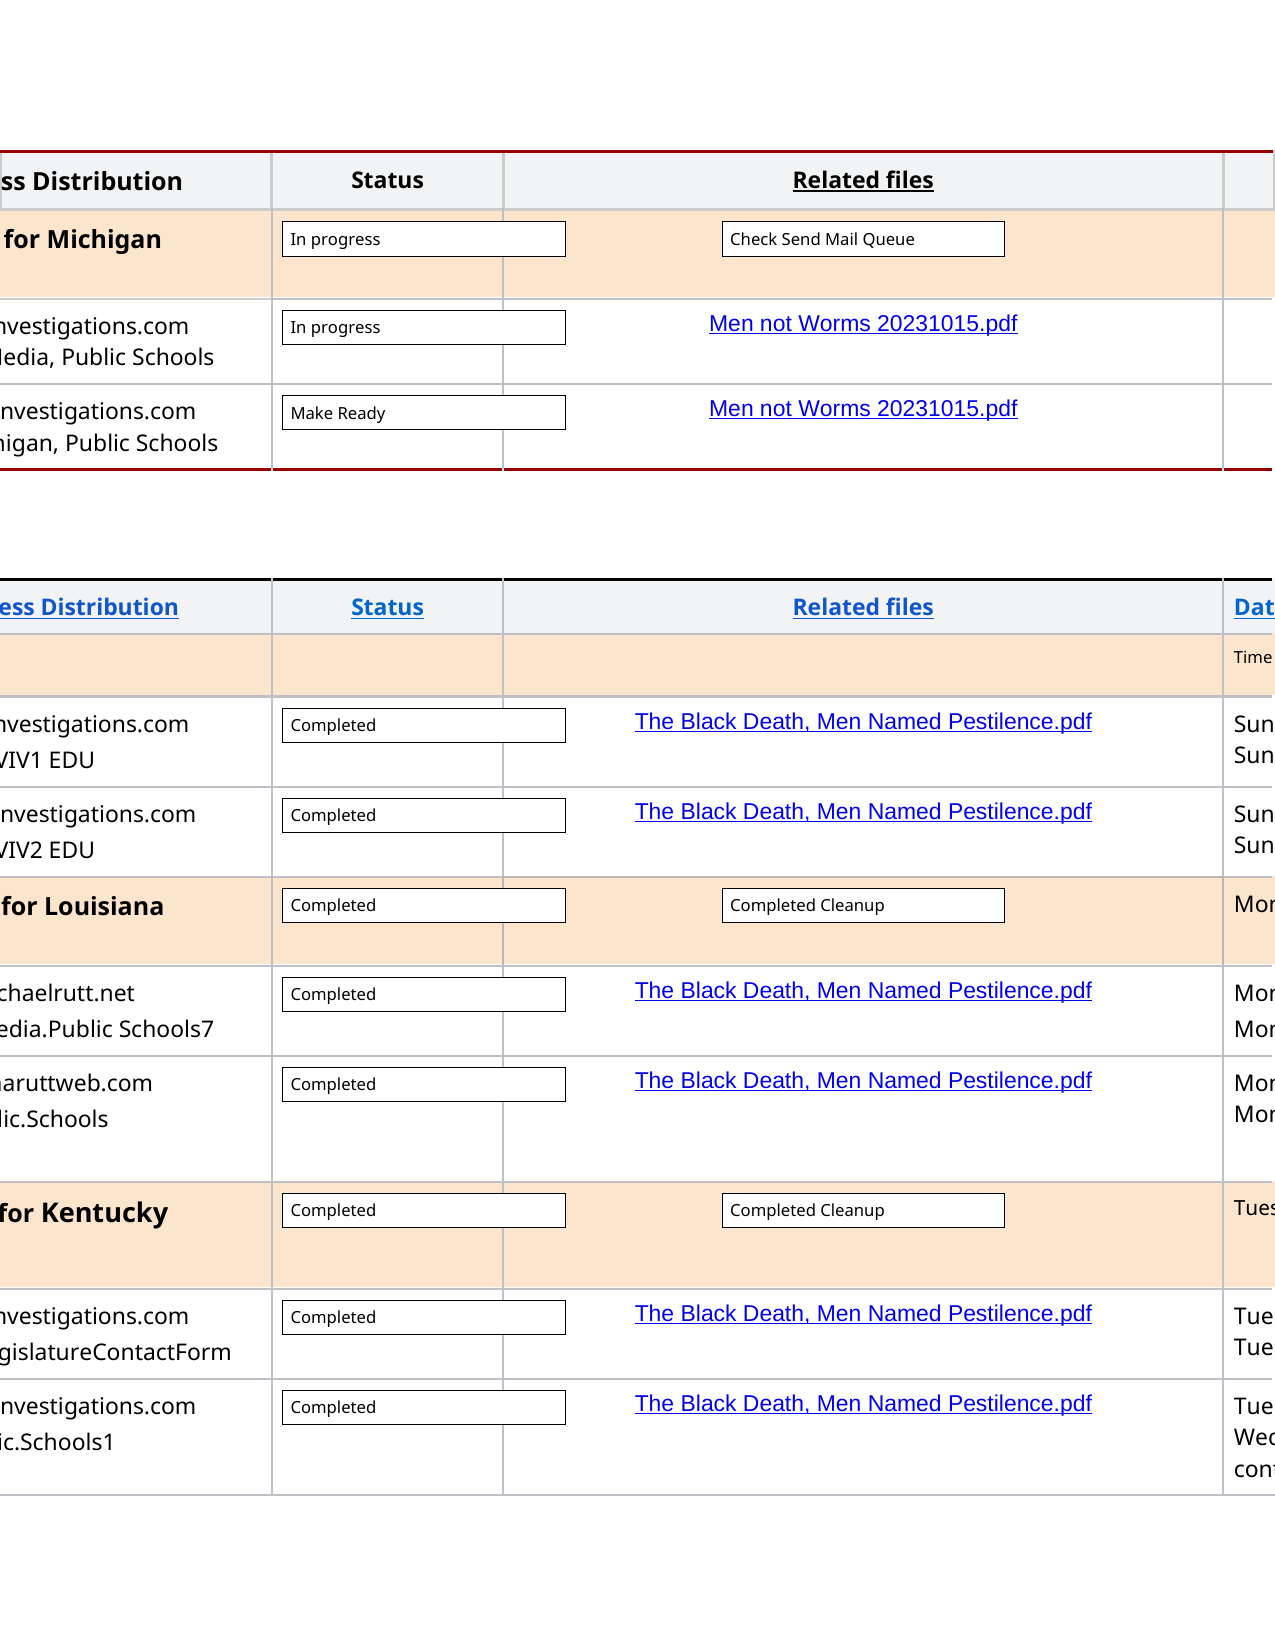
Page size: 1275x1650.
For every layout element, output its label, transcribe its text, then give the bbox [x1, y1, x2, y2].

table_cell Tuesday, February 6, 2024 14:04 Wednesday, February 7, 2024 5:19-continued fromTuesday, February 6, 2024 14:04 Wednesday, February 7, 2024 9:08 [1224, 1378, 1275, 1494]
table_cell Sunday, February 4, 2024 5:06 Sunday, February 4, 2024 (GMT+2) 1:12 PM Time in Tel Aviv-Yafo, Israel [1224, 633, 1275, 695]
table_cell Friday, April 5, 2024 5:52 [1224, 298, 1275, 383]
table_cell [273, 1057, 502, 1181]
table_cell [504, 471, 1222, 523]
table_header Status [273, 153, 502, 208]
table_cell The Black Death, Men Named Pestilence.pdf [504, 1057, 1222, 1181]
table_cell The Black Death, Men Named Pestilence.pdf [504, 788, 1222, 876]
table_cell The Battle for Tel Aviv [0, 635, 271, 695]
table_cell [504, 526, 1222, 578]
table_cell [273, 1183, 502, 1287]
table_cell [0, 526, 271, 578]
table_cell Monday, February 5, 2024 13:40 Monday, February 5, 2024 17:40 [1224, 1055, 1275, 1181]
table_cell [273, 878, 502, 964]
table_cell [273, 635, 502, 695]
table_cell [1224, 468, 1275, 523]
table_cell slingshot@isasinvestigations.com TEL AVIV2 EDU [0, 788, 271, 876]
table_cell [273, 471, 502, 523]
table_cell michael@isasinvestigations.com TEL AVIV1 EDU [0, 698, 271, 786]
table_cell [273, 1380, 502, 1494]
table_cell michael@isasinvestigations.com KY.GOV1.Media.LegislatureContactForm [0, 1290, 271, 1377]
table_cell [273, 385, 502, 468]
table_cell Related files [504, 581, 1222, 633]
table_cell [273, 788, 502, 876]
table_cell [504, 878, 1222, 964]
table_cell Monday, February 5, 2024 5:53 Monday, February 5, 2024 13:38 [1224, 965, 1275, 1054]
table_cell Tuesday, February 6, 2024 2:54 [1224, 1181, 1275, 1287]
table_cell slingshot@isasinvestigations.com University of Michigan, Public Schools [0, 385, 271, 468]
table_header Date [1225, 153, 1273, 208]
table_cell [273, 300, 502, 383]
table_cell The Black Death, Men Named Pestilence.pdf [504, 1380, 1222, 1494]
table_cell [504, 635, 1222, 695]
table_cell michael@isasinvestigations.com MI.Legislature,Media, Public Schools [0, 300, 271, 383]
table_cell Tuesday, February 6, 2024 2:54 Tuesday, February 6, 2024 14:04 [1224, 1288, 1275, 1377]
table_cell The Black Death, Men Named Pestilence.pdf [504, 698, 1222, 786]
table_cell mike@michaelrutt.net LA.Legislature.Media.Public Schools7 [0, 967, 271, 1054]
table_cell Men not Worms 20231015.pdf [504, 300, 1222, 383]
table_header Today’s Press Distribution [2, 153, 270, 208]
table_cell The Black Death, Men Named Pestilence.pdf [504, 967, 1222, 1054]
table_cell The Black Death, Men Named Pestilence.pdf [504, 1290, 1222, 1377]
table_cell [1224, 383, 1275, 468]
table_cell slingshot@isasinvestigations.com KY.Public.Schools1 [0, 1380, 271, 1494]
table_cell The Battle for Kentucky [0, 1183, 271, 1287]
table_cell [504, 211, 1222, 297]
table_cell Date [1224, 578, 1275, 633]
table_cell The Battle for Michigan [0, 211, 271, 297]
table_cell michael@inaruttweb.com LA.Public.Schools [0, 1057, 271, 1181]
table_cell The White Press Distribution [0, 581, 271, 633]
table_cell [0, 471, 271, 523]
table_cell [1224, 524, 1275, 578]
table_cell [504, 1183, 1222, 1287]
table_cell Status [273, 581, 502, 633]
table_cell [273, 526, 502, 578]
table_cell [273, 698, 502, 786]
table_cell The Battle for Louisiana [0, 878, 271, 964]
table_cell Sunday, February 4, 2024 5:19 Sunday, February 4, 2024 11:51 [1224, 695, 1275, 786]
table_cell Sunday, February 4, 2024 11:51 Sunday, February 4, 2024 18:12 [1224, 786, 1275, 876]
table_cell Men not Worms 20231015.pdf [504, 385, 1222, 468]
table_header Related files [505, 153, 1222, 208]
table_cell [273, 211, 502, 297]
table_cell [273, 967, 502, 1054]
table_cell [273, 1290, 502, 1377]
table_cell Monday, February 5, 2024 5:50 [1224, 876, 1275, 964]
table_cell Friday, April 5, 2024 5:52 [1224, 211, 1275, 297]
